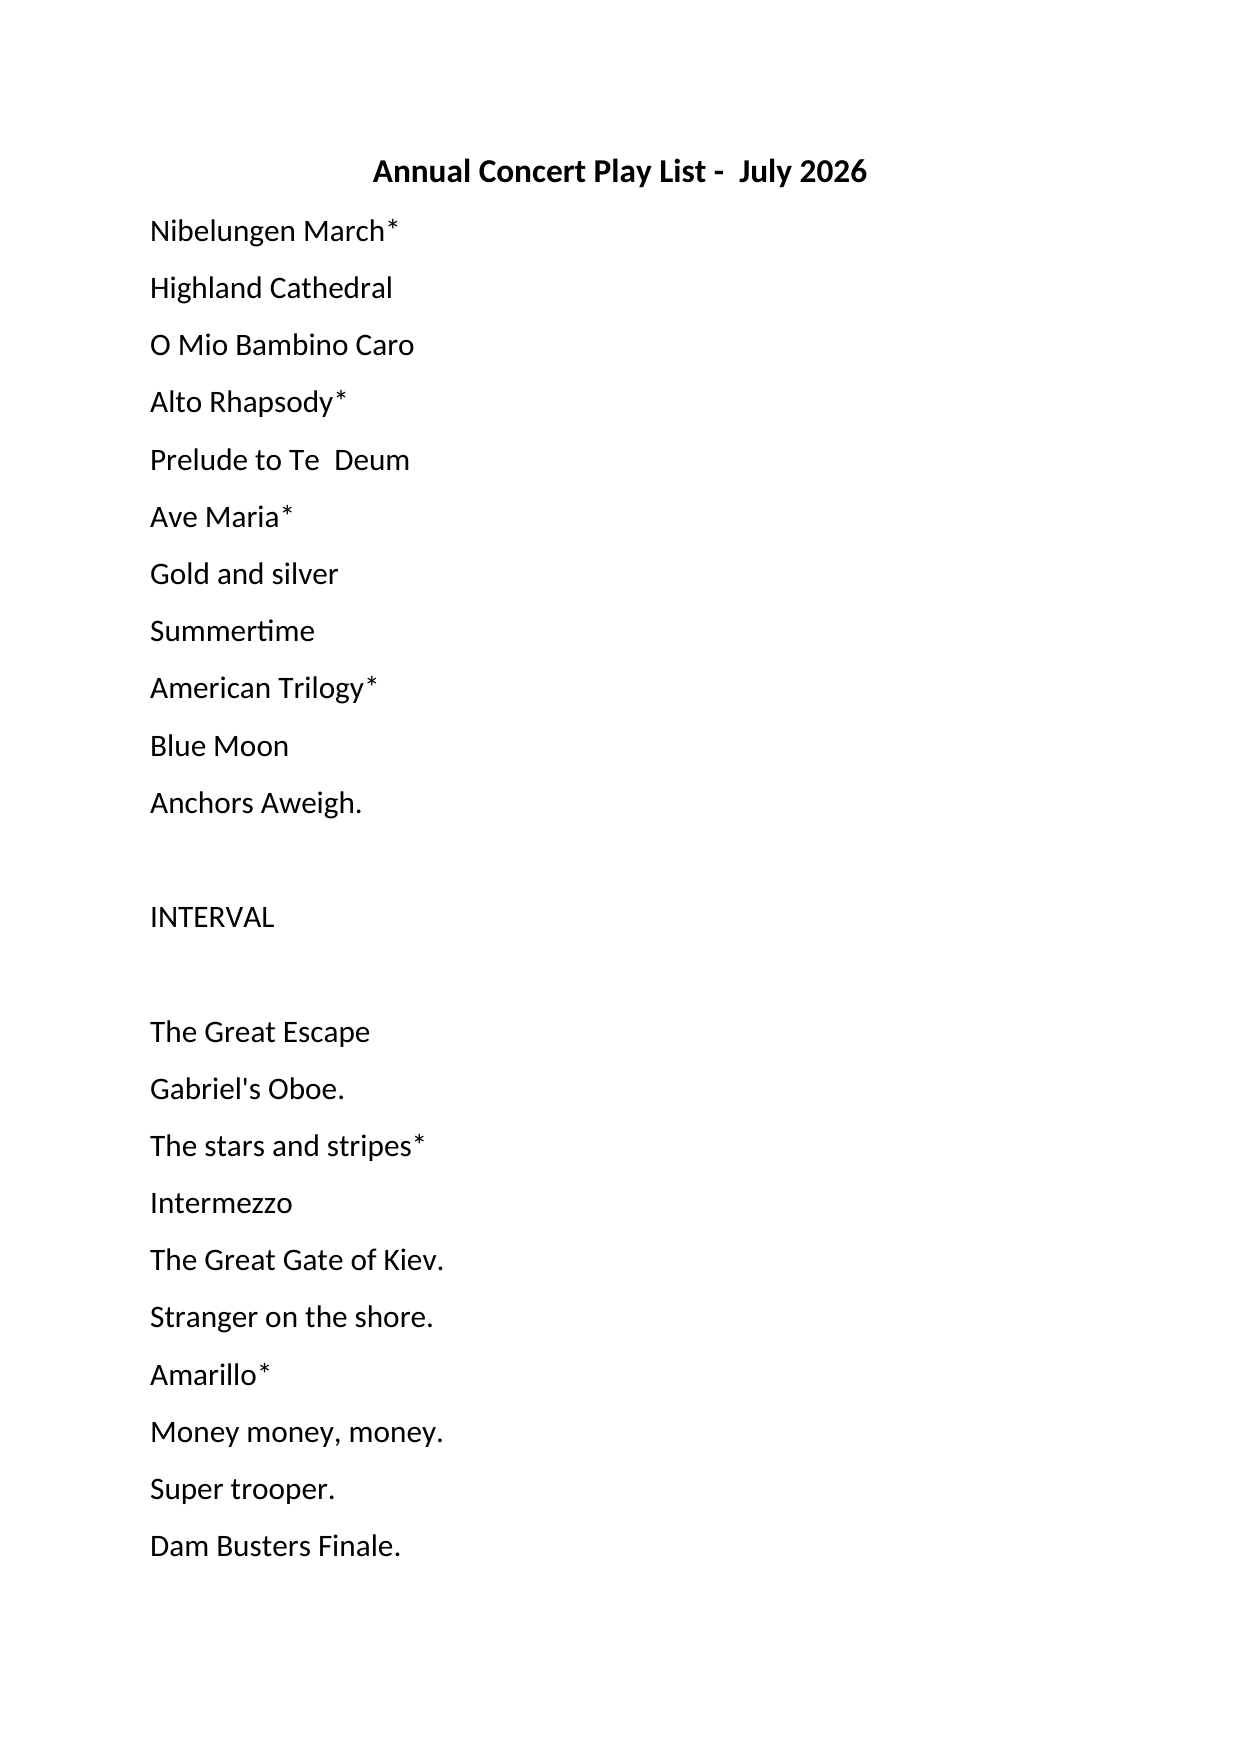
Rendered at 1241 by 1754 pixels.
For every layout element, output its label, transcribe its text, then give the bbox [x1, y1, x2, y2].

text Annual Concert Play List - July 2026 [150, 150, 1090, 191]
text Stranger on the shore. [150, 1298, 1090, 1336]
text Prelude to Te Deum [150, 440, 1090, 478]
text Intermezzo [150, 1183, 1090, 1221]
text Nibelungen March* [150, 211, 1090, 249]
text Highland Cathedral [150, 268, 1090, 306]
text The Great Escape [150, 1012, 1090, 1050]
text The Great Gate of Kiev. [150, 1240, 1090, 1278]
text Anchors Aweigh. [150, 783, 1090, 821]
text Gabriel's Oboe. [150, 1069, 1090, 1107]
text Dam Busters Finale. [150, 1526, 1090, 1564]
text Ave Maria* [150, 497, 1090, 535]
text Alto Rhapsody* [150, 383, 1090, 421]
text The stars and stripes* [150, 1126, 1090, 1164]
text Blue Moon [150, 726, 1090, 764]
text INTERVAL [150, 897, 1090, 935]
text American Trilogy* [150, 668, 1090, 707]
text Gold and silver [150, 554, 1090, 592]
text Super trooper. [150, 1469, 1090, 1507]
text O Mio Bambino Caro [150, 325, 1090, 363]
text Amarillo* [150, 1355, 1090, 1393]
text Summertime [150, 611, 1090, 649]
text Money money, money. [150, 1412, 1090, 1450]
